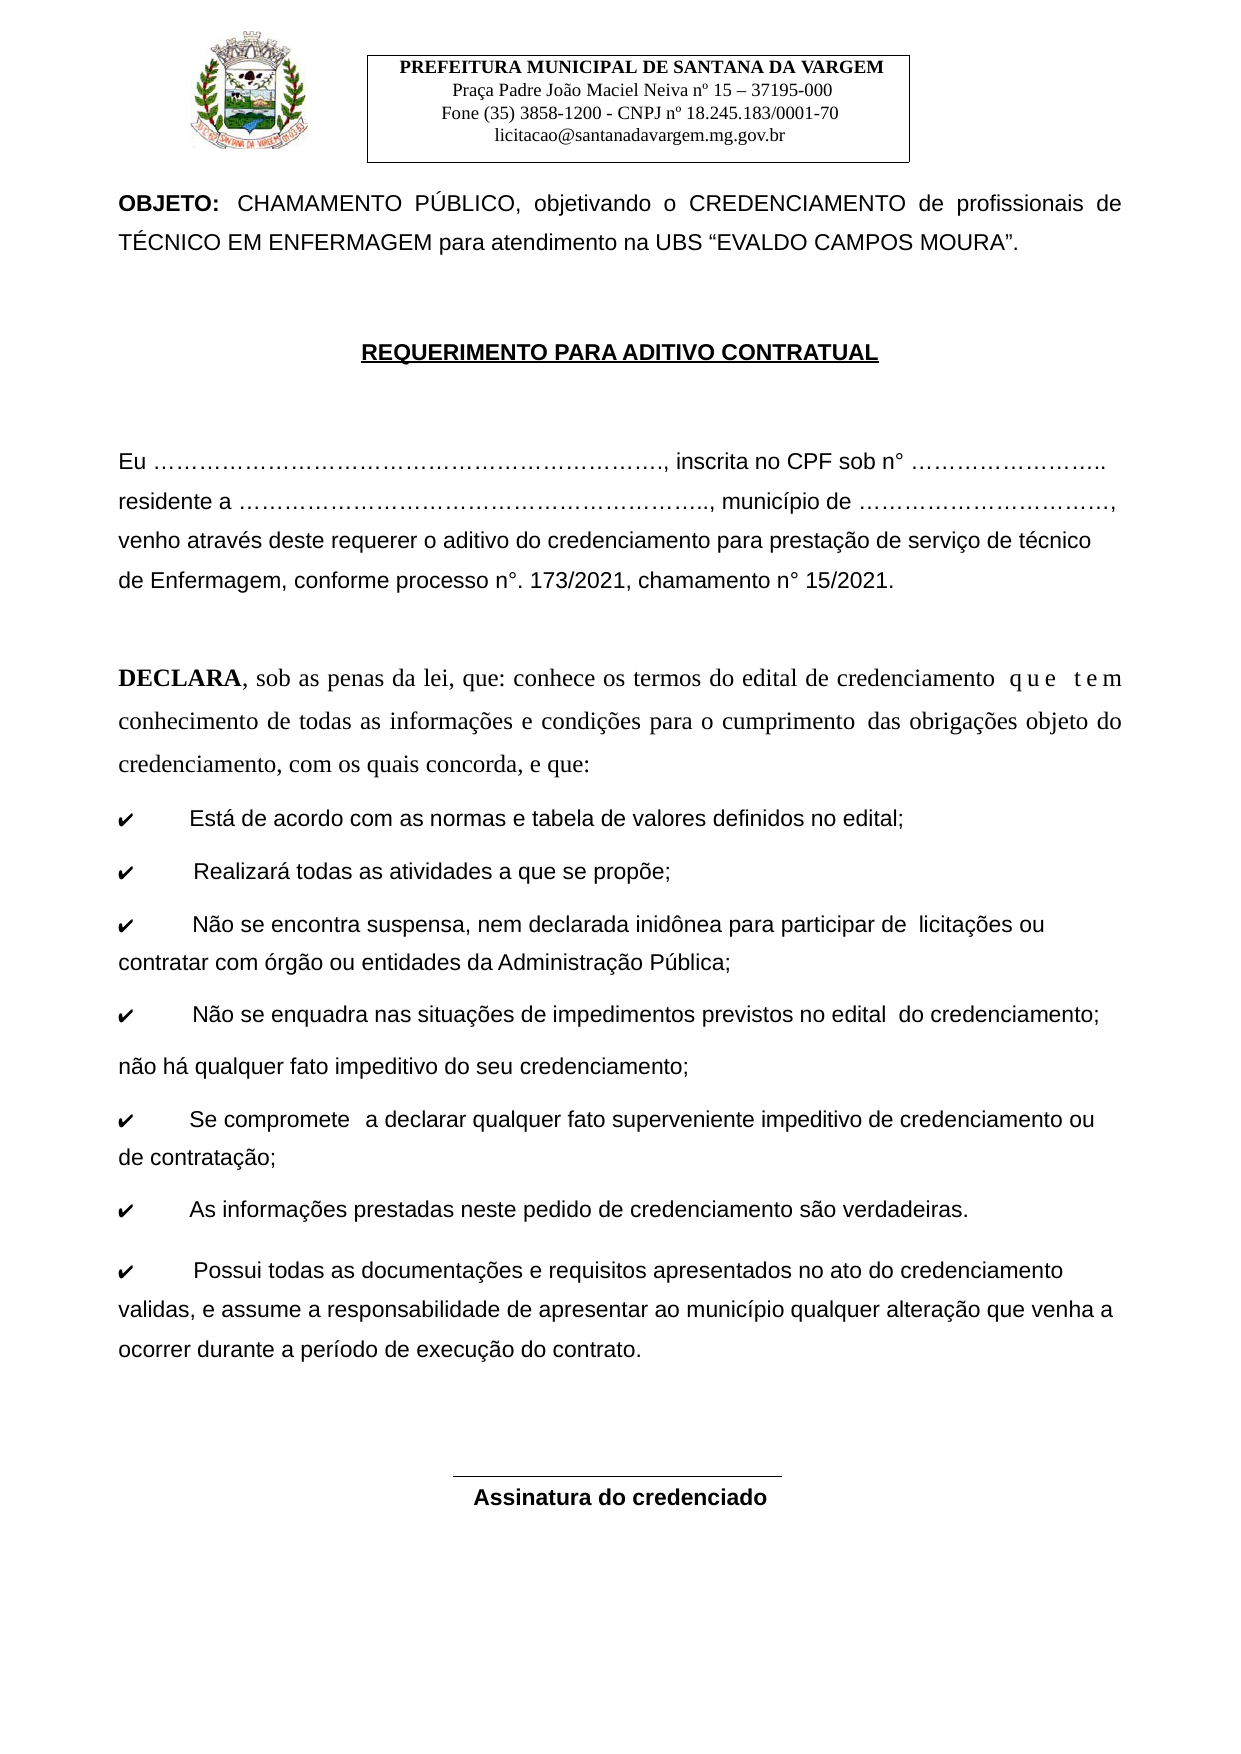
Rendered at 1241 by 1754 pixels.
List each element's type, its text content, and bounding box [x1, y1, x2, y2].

text Assinatura do credenciado [118, 1484, 1122, 1510]
list Realizará todas as atividades a que se propõe; [118, 858, 1122, 884]
list Está de acordo com as normas e tabela de valores definidos no edital; [118, 805, 1122, 831]
picture [190, 31, 308, 149]
text Eu …………………………………………………………., inscrita no CPF sob n° …………………….. residente a …………………………………………………….., município de ……………………………, venho através deste requerer o aditivo do credenciamento para prestação de serviço de técnico de Enfermagem, conforme processo n°. 173/2021, chamamento n° 15/2021. [118, 448, 1122, 593]
text REQUERIMENTO PARA ADITIVO CONTRATUAL [118, 339, 1122, 365]
text DECLARA, sob as penas da lei, que: conhece os termos do edital de credenciamento que tem conhecimento de todas as informações e condições para o cumprimento das obrigações objeto do credenciamento, com os quais concorda, e que: [118, 663, 1122, 778]
list Não se enquadra nas situações de impedimentos previstos no edital do credenciamento; [118, 1001, 1122, 1027]
list Não se encontra suspensa, nem declarada inidônea para participar de licitações ou contratar com órgão ou entidades da Administração Pública; [118, 911, 1122, 976]
list Se compromete a declarar qualquer fato superveniente impeditivo de credenciamento ou de contratação; [118, 1106, 1122, 1171]
list não há qualquer fato impeditivo do seu credenciamento; [118, 1053, 1122, 1079]
list Possui todas as documentações e requisitos apresentados no ato do credenciamento validas, e assume a responsabilidade de apresentar ao município qualquer alteração que venha a ocorrer durante a período de execução do contrato. [118, 1257, 1122, 1362]
text OBJETO: CHAMAMENTO PÚBLICO, objetivando o CREDENCIAMENTO de profissionais de TÉCNICO EM ENFERMAGEM para atendimento na UBS “EVALDO CAMPOS MOURA”. [118, 190, 1122, 256]
list As informações prestadas neste pedido de credenciamento são verdadeiras. [118, 1196, 1122, 1223]
